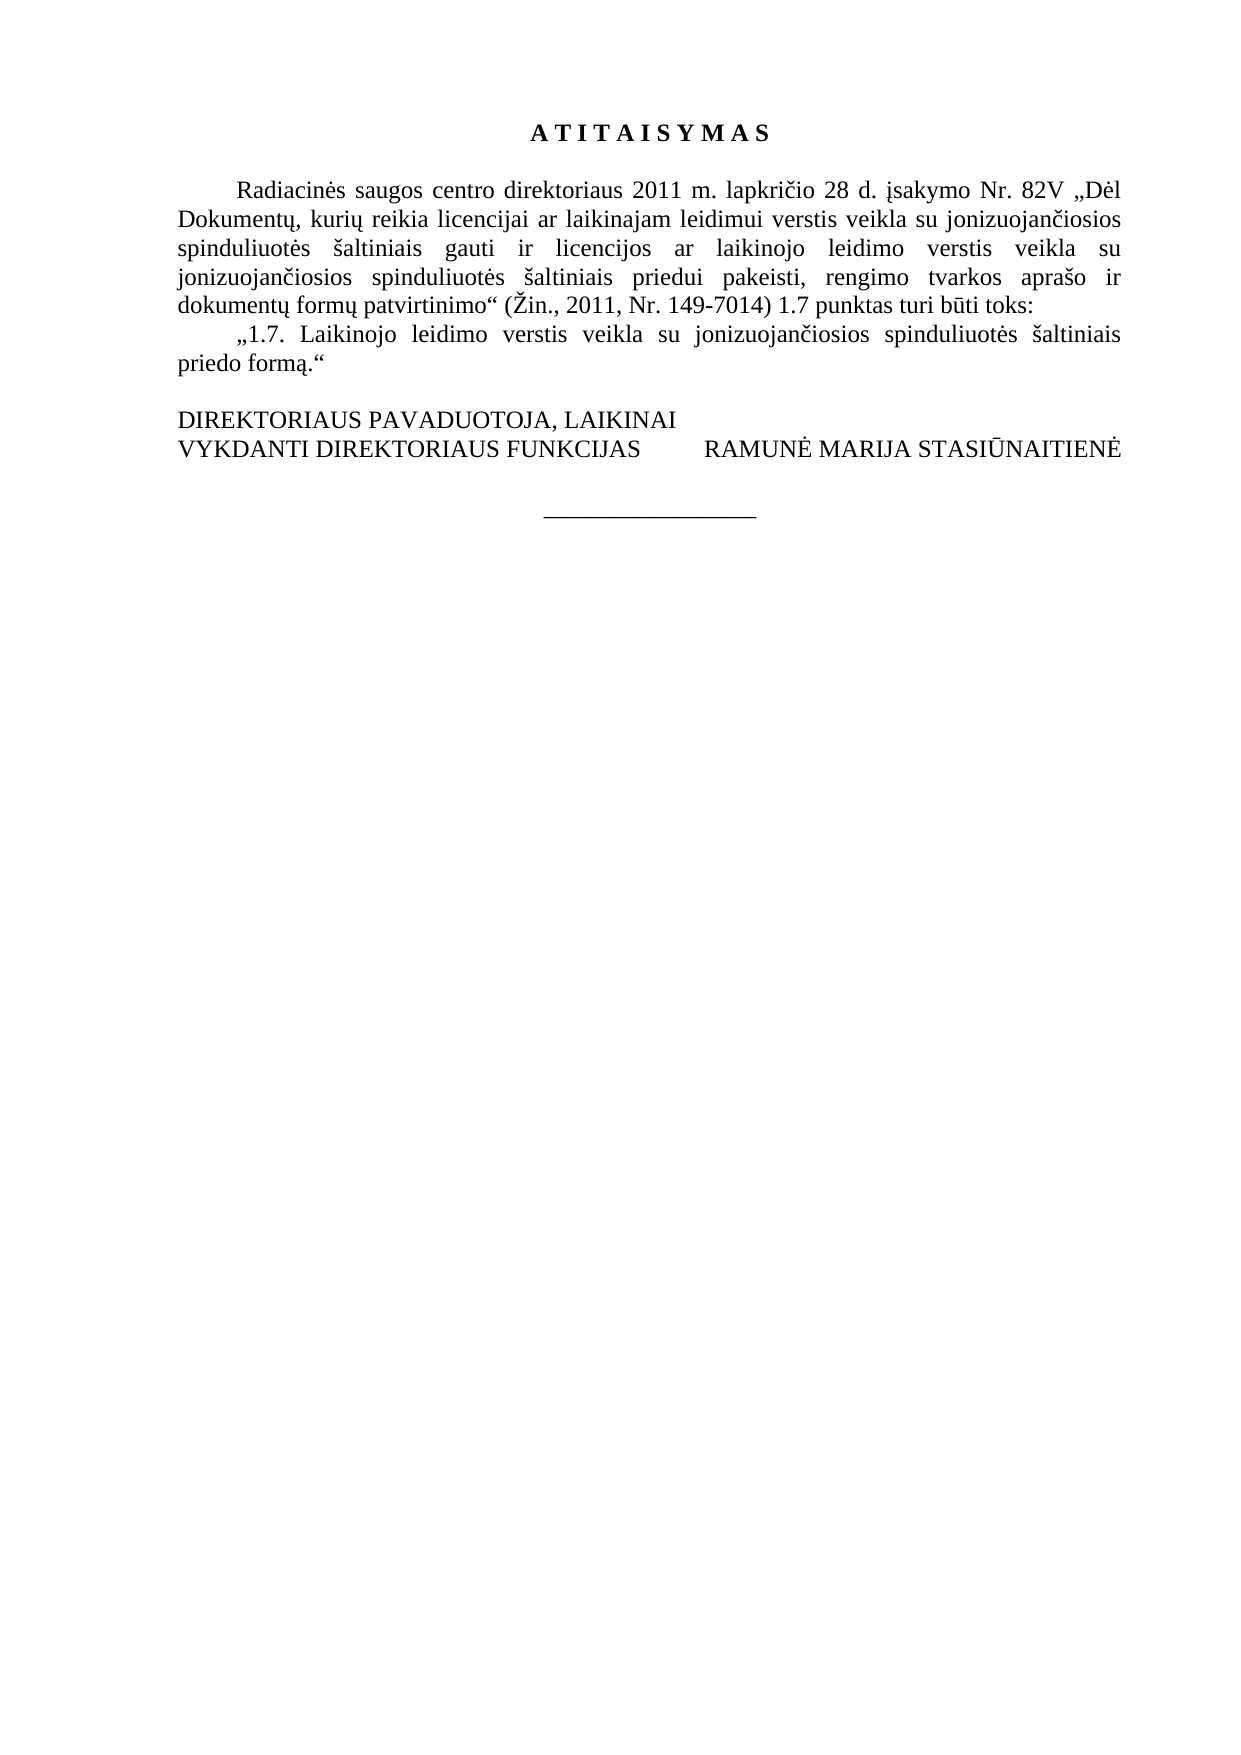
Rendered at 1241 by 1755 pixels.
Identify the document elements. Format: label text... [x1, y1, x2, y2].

text _________________ [177, 492, 1122, 521]
text Radiacinės saugos centro direktoriaus 2011 m. lapkričio 28 d. įsakymo Nr. 82V „Dėl Dokumentų, kurių reikia licencijai ar laikinajam leidimui verstis veikla su jonizuojančiosios spinduliuotės šaltiniais gauti ir licencijos ar laikinojo leidimo verstis veikla su jonizuojančiosios spinduliuotės šaltiniais priedui pakeisti, rengimo tvarkos aprašo ir dokumentų formų patvirtinimo“ (Žin., 2011, Nr. 149-7014) 1.7 punktas turi būti toks: [177, 176, 1122, 319]
text Direktoriaus pavaduotoja, laikinai vykdanti direktoriaus funkcijas Ramunė Marija Stasiūnaitienė [177, 406, 1122, 463]
text „1.7. Laikinojo leidimo verstis veikla su jonizuojančiosios spinduliuotės šaltiniais priedo formą.“ [177, 319, 1122, 377]
text ATITAISYMAS [177, 118, 1122, 147]
